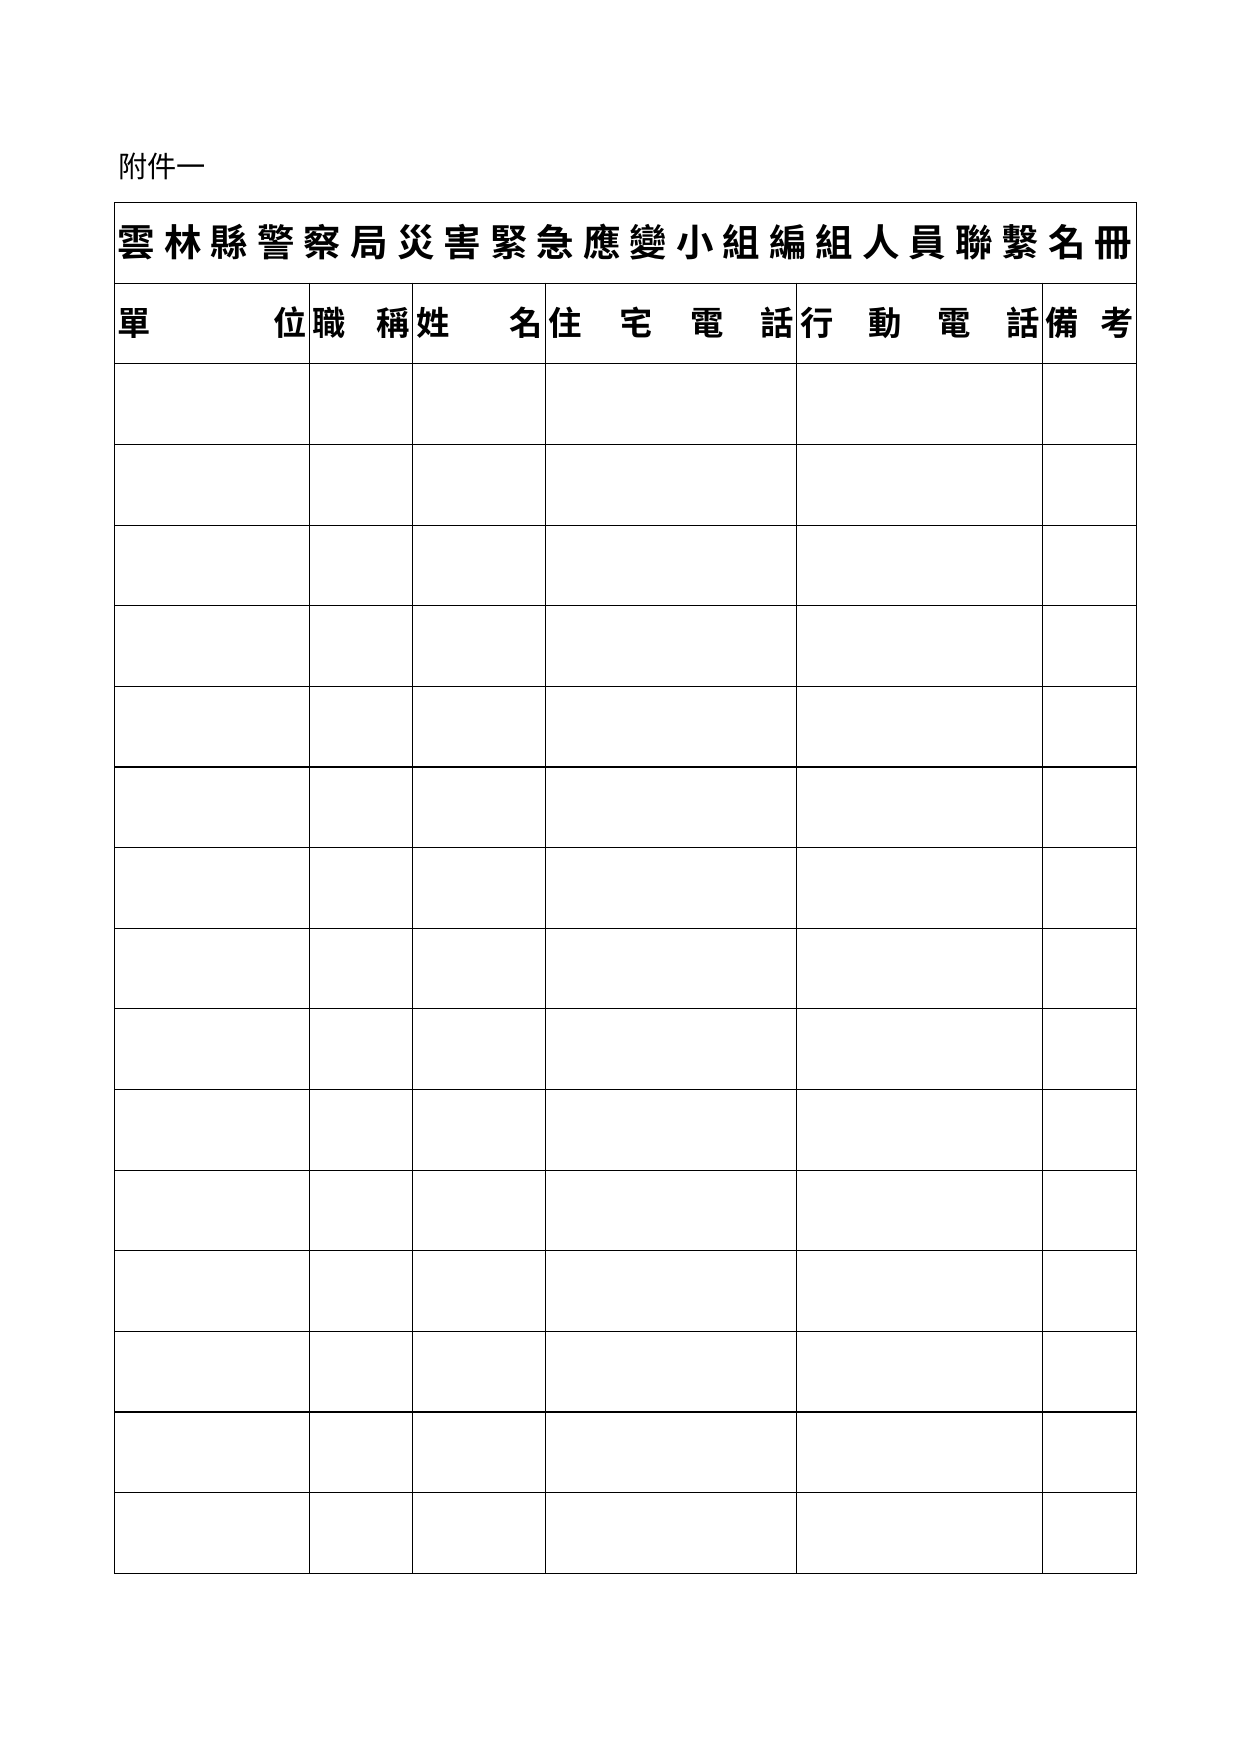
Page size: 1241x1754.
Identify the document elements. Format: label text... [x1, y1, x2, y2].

table_cell [115, 606, 309, 686]
table_cell [310, 929, 412, 1008]
table_cell [797, 1171, 1042, 1250]
table_cell [413, 526, 545, 605]
table_cell [310, 526, 412, 605]
table_cell [797, 1090, 1042, 1169]
table_cell [413, 1493, 545, 1573]
table_cell [1043, 1251, 1136, 1331]
table_cell [413, 1332, 545, 1411]
table_cell [1043, 606, 1136, 686]
table_cell [546, 526, 796, 605]
table_cell 單位 [115, 284, 309, 363]
table_cell [413, 445, 545, 524]
table_cell [797, 929, 1042, 1008]
table_cell 備考 [1043, 284, 1136, 363]
table_cell [797, 606, 1042, 686]
table_cell [115, 364, 309, 444]
table_cell [413, 848, 545, 928]
table_cell 行動電話 [797, 284, 1042, 363]
table_cell [115, 1413, 309, 1492]
table_cell [310, 1009, 412, 1089]
table_cell [797, 1332, 1042, 1411]
table_cell [1043, 768, 1136, 847]
table_cell [115, 1090, 309, 1169]
table_cell [310, 364, 412, 444]
table_cell [310, 1413, 412, 1492]
table_cell [1043, 1332, 1136, 1411]
table_cell [115, 526, 309, 605]
table_cell [310, 687, 412, 766]
table_cell [546, 687, 796, 766]
table_cell [1043, 364, 1136, 444]
table_cell [546, 1493, 796, 1573]
table_cell [413, 929, 545, 1008]
table_cell [310, 1251, 412, 1331]
table_cell [115, 1493, 309, 1573]
table_cell [546, 1009, 796, 1089]
table_cell [115, 1171, 309, 1250]
table_cell [413, 364, 545, 444]
table_cell [413, 768, 545, 847]
table_cell [1043, 1171, 1136, 1250]
table_cell [797, 1251, 1042, 1331]
table_cell [546, 1090, 796, 1169]
table_cell [310, 1493, 412, 1573]
table_cell [546, 929, 796, 1008]
table_cell [1043, 1009, 1136, 1089]
table_cell [797, 848, 1042, 928]
table_cell [310, 1171, 412, 1250]
table_header 雲林縣警察局災害緊急應變小組編組人員聯繫名冊 [115, 203, 1136, 283]
table_cell [546, 1332, 796, 1411]
table_cell [115, 848, 309, 928]
table_cell [1043, 848, 1136, 928]
table_cell [115, 768, 309, 847]
table_cell [413, 687, 545, 766]
table_cell [115, 1332, 309, 1411]
table_cell [546, 848, 796, 928]
table_cell [797, 1493, 1042, 1573]
table_cell [546, 1413, 796, 1492]
table_cell [1043, 929, 1136, 1008]
table_cell [310, 1332, 412, 1411]
table_cell [1043, 1493, 1136, 1573]
table_cell [546, 768, 796, 847]
table_cell [413, 1090, 545, 1169]
table_cell [546, 445, 796, 524]
table_cell [546, 606, 796, 686]
table_cell [1043, 1090, 1136, 1169]
text 附件一 [118, 127, 1122, 202]
table_cell [797, 687, 1042, 766]
table_cell [797, 526, 1042, 605]
table_cell [310, 848, 412, 928]
table_cell [797, 768, 1042, 847]
table_cell 住宅電話 [546, 284, 796, 363]
table_cell [413, 1171, 545, 1250]
table_cell [413, 1009, 545, 1089]
table_cell [1043, 1413, 1136, 1492]
table_cell [1043, 526, 1136, 605]
table_cell [413, 1251, 545, 1331]
table_cell [310, 1090, 412, 1169]
table_cell [115, 687, 309, 766]
table_cell [115, 929, 309, 1008]
table_cell [797, 1009, 1042, 1089]
table_cell [546, 364, 796, 444]
table_cell [413, 1413, 545, 1492]
table_cell [797, 364, 1042, 444]
table_cell [797, 445, 1042, 524]
table_cell [797, 1413, 1042, 1492]
table_cell [413, 606, 545, 686]
table_cell [115, 1251, 309, 1331]
table_cell [115, 1009, 309, 1089]
table_cell [310, 606, 412, 686]
table_cell 職稱 [310, 284, 412, 363]
table_cell [310, 445, 412, 524]
table_cell [115, 445, 309, 524]
table_cell [1043, 445, 1136, 524]
table_cell 姓名 [413, 284, 545, 363]
table_cell [310, 768, 412, 847]
table_cell [546, 1251, 796, 1331]
table_cell [546, 1171, 796, 1250]
table_cell [1043, 687, 1136, 766]
